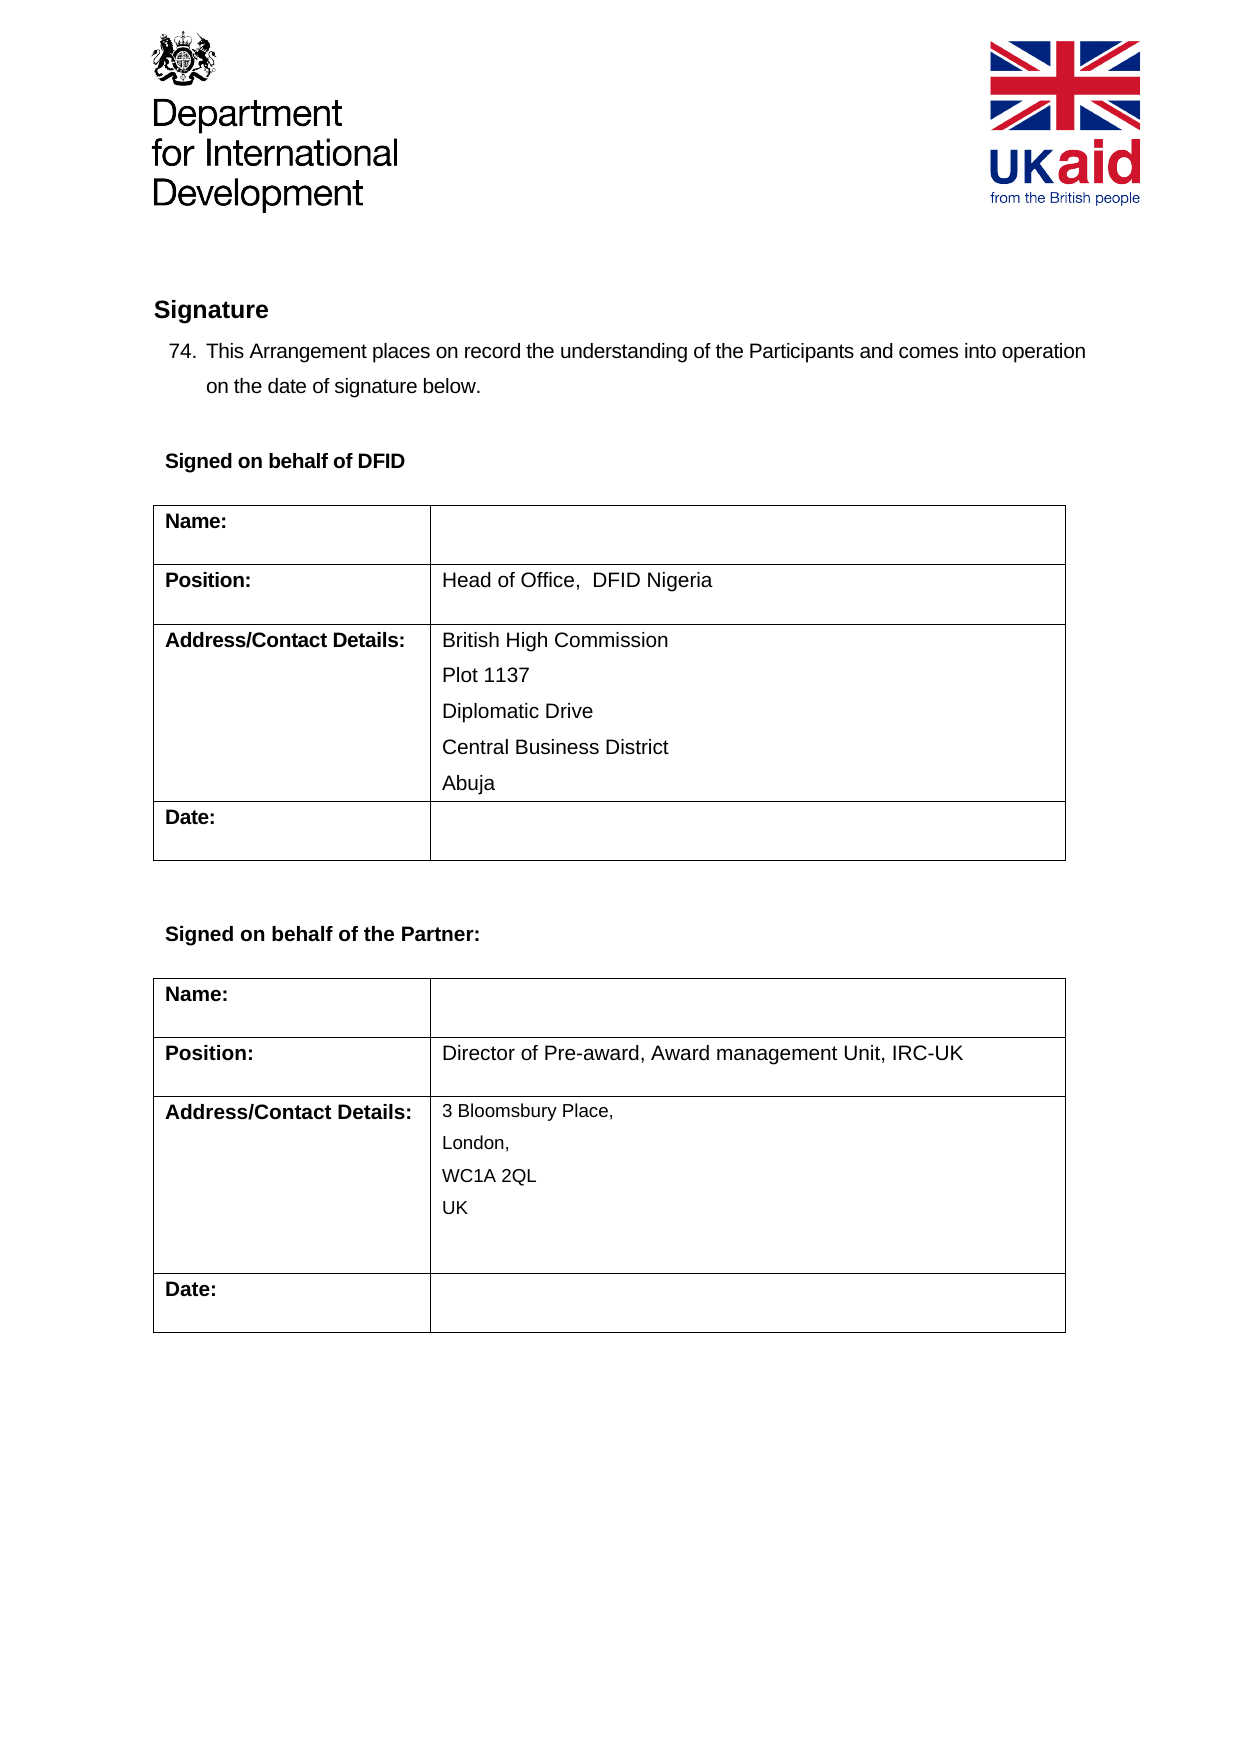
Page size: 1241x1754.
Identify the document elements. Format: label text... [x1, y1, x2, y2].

table_cell Signed on behalf of the Partner: [154, 919, 1066, 978]
list This Arrangement places on record the understanding of the Participants and comes into operation on the date of signature below. [168, 338, 1087, 398]
table_cell British High Commission Plot 1137 Diplomatic Drive Central Business District Abuja [431, 625, 1065, 801]
table_cell Date: [154, 1274, 430, 1332]
table_cell [431, 1274, 1065, 1332]
table_cell Head of Office, DFID Nigeria [431, 565, 1065, 623]
table_cell Position: [154, 565, 430, 623]
table_cell Director of Pre-award, Award management Unit, IRC-UK [431, 1038, 1065, 1096]
text Signature [153, 295, 1087, 324]
table_cell [431, 802, 1065, 860]
table_cell [431, 861, 1066, 919]
table_header Signed on behalf of DFID [154, 446, 1066, 505]
table_cell Address/Contact Details: [154, 625, 430, 801]
table_cell [431, 979, 1065, 1037]
table_cell Name: [154, 506, 430, 564]
table_cell Position: [154, 1038, 430, 1096]
table_cell Address/Contact Details: [154, 1097, 430, 1273]
table_cell [431, 506, 1065, 564]
table_cell Date: [154, 802, 430, 860]
table_cell [154, 861, 431, 919]
table_cell Name: [154, 979, 430, 1037]
table_cell 3 Bloomsbury Place, London, WC1A 2QL UK [431, 1097, 1065, 1273]
